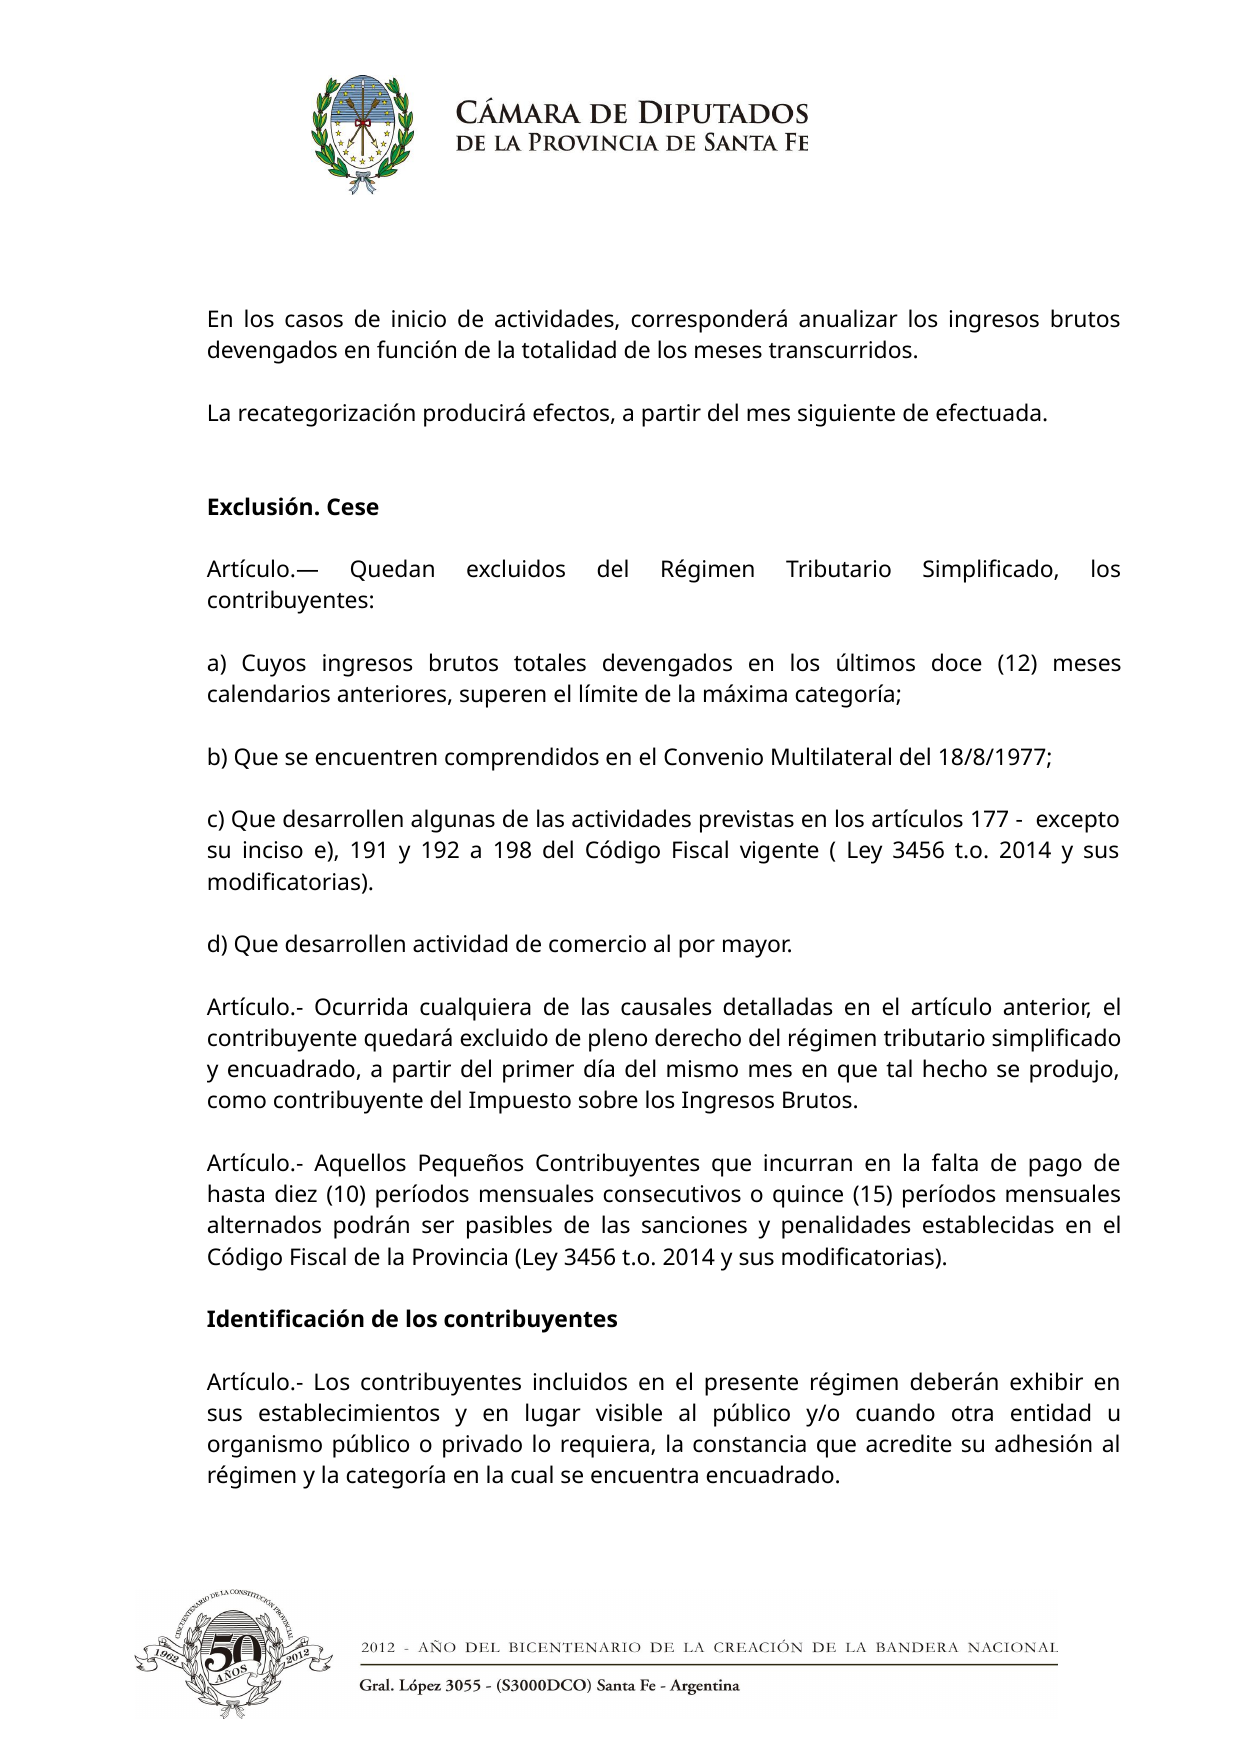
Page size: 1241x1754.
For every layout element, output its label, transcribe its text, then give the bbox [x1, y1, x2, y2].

picture [134, 1589, 1058, 1719]
picture [311, 75, 808, 199]
text Exclusión. Cese [207, 490, 1122, 522]
text Artículo.— Quedan excluidos del Régimen Tributario Simplificado, los contribuyentes: [207, 553, 1122, 615]
text b) Que se encuentren comprendidos en el Convenio Multilateral del 18/8/1977; [207, 740, 1122, 772]
text Artículo.- Los contribuyentes incluidos en el presente régimen deberán exhibir en sus establecimientos y en lugar visible al público y/o cuando otra entidad u organismo público o privado lo requiera, la constancia que acredite su adhesión al régimen y la categoría en la cual se encuentra encuadrado. [207, 1365, 1122, 1490]
text c) Que desarrollen algunas de las actividades previstas en los artículos 177 - excepto su inciso e), 191 y 192 a 198 del Código Fiscal vigente ( Ley 3456 t.o. 2014 y sus modificatorias). [207, 803, 1122, 897]
text Artículo.- Ocurrida cualquiera de las causales detalladas en el artículo anterior, el contribuyente quedará excluido de pleno derecho del régimen tributario simplificado y encuadrado, a partir del primer día del mismo mes en que tal hecho se produjo, como contribuyente del Impuesto sobre los Ingresos Brutos. [207, 990, 1122, 1115]
text Artículo.- Aquellos Pequeños Contribuyentes que incurran en la falta de pago de hasta diez (10) períodos mensuales consecutivos o quince (15) períodos mensuales alternados podrán ser pasibles de las sanciones y penalidades establecidas en el Código Fiscal de la Provincia (Ley 3456 t.o. 2014 y sus modificatorias). [207, 1147, 1122, 1272]
text d) Que desarrollen actividad de comercio al por mayor. [207, 928, 1122, 959]
text a) Cuyos ingresos brutos totales devengados en los últimos doce (12) meses calendarios anteriores, superen el límite de la máxima categoría; [207, 647, 1122, 709]
text En los casos de inicio de actividades, corresponderá anualizar los ingresos brutos devengados en función de la totalidad de los meses transcurridos. [207, 303, 1122, 365]
text Identificación de los contribuyentes [207, 1303, 1122, 1334]
text La recategorización producirá efectos, a partir del mes siguiente de efectuada. [207, 397, 1122, 428]
